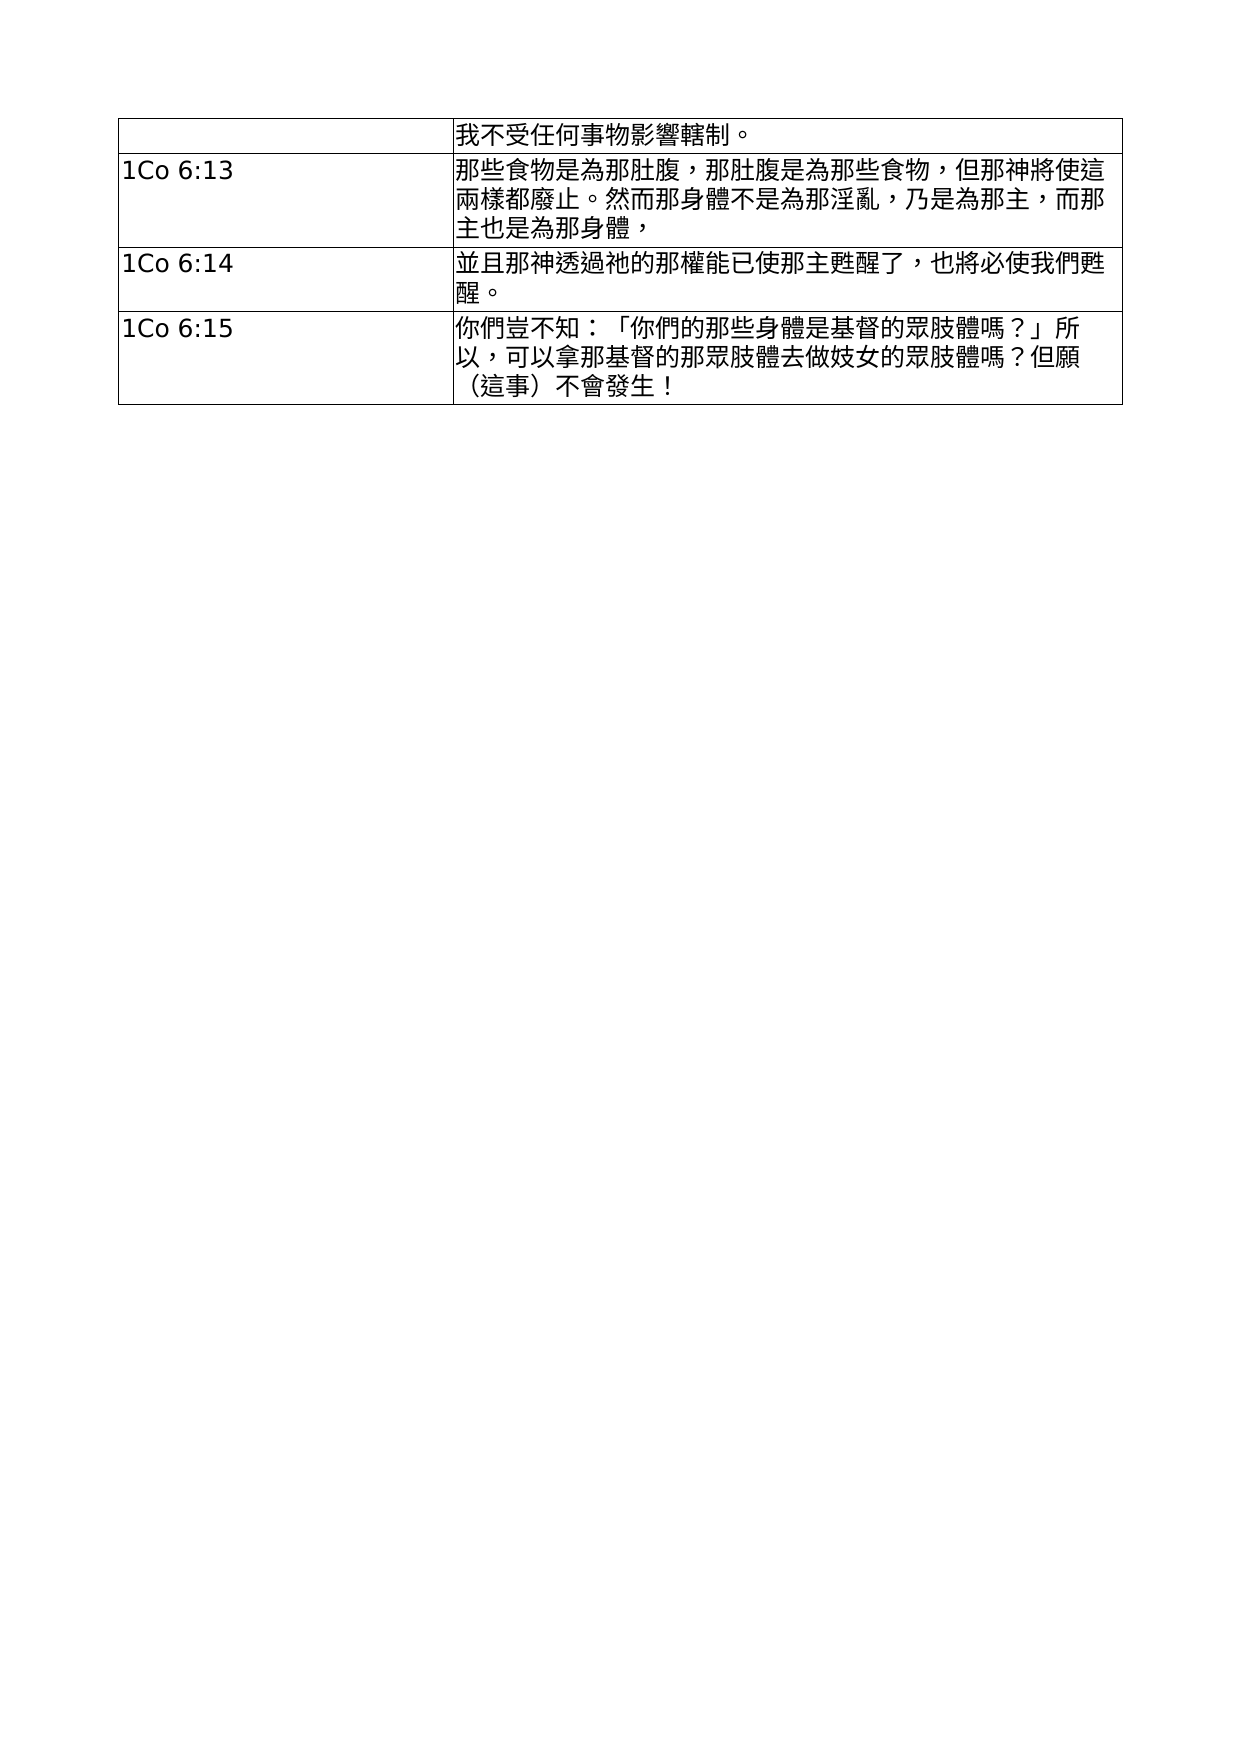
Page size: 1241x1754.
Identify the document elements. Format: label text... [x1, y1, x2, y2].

table_cell [119, 119, 453, 153]
table_cell 我不受任何事物影響轄制。 [454, 119, 1122, 153]
table_cell 1Co 6:14 [119, 248, 453, 311]
table_cell 那些食物是為那肚腹，那肚腹是為那些食物，但那神將使這兩樣都廢止。然而那身體不是為那淫亂，乃是為那主，而那主也是為那身體， [454, 154, 1122, 247]
table_cell 並且那神透過祂的那權能已使那主甦醒了，也將必使我們甦醒。 [454, 248, 1122, 311]
table_cell 你們豈不知：「你們的那些身體是基督的眾肢體嗎？」所以，可以拿那基督的那眾肢體去做妓女的眾肢體嗎？但願（這事）不會發生！ [454, 312, 1122, 404]
table_cell 1Co 6:13 [119, 154, 453, 247]
table_cell 1Co 6:15 [119, 312, 453, 404]
